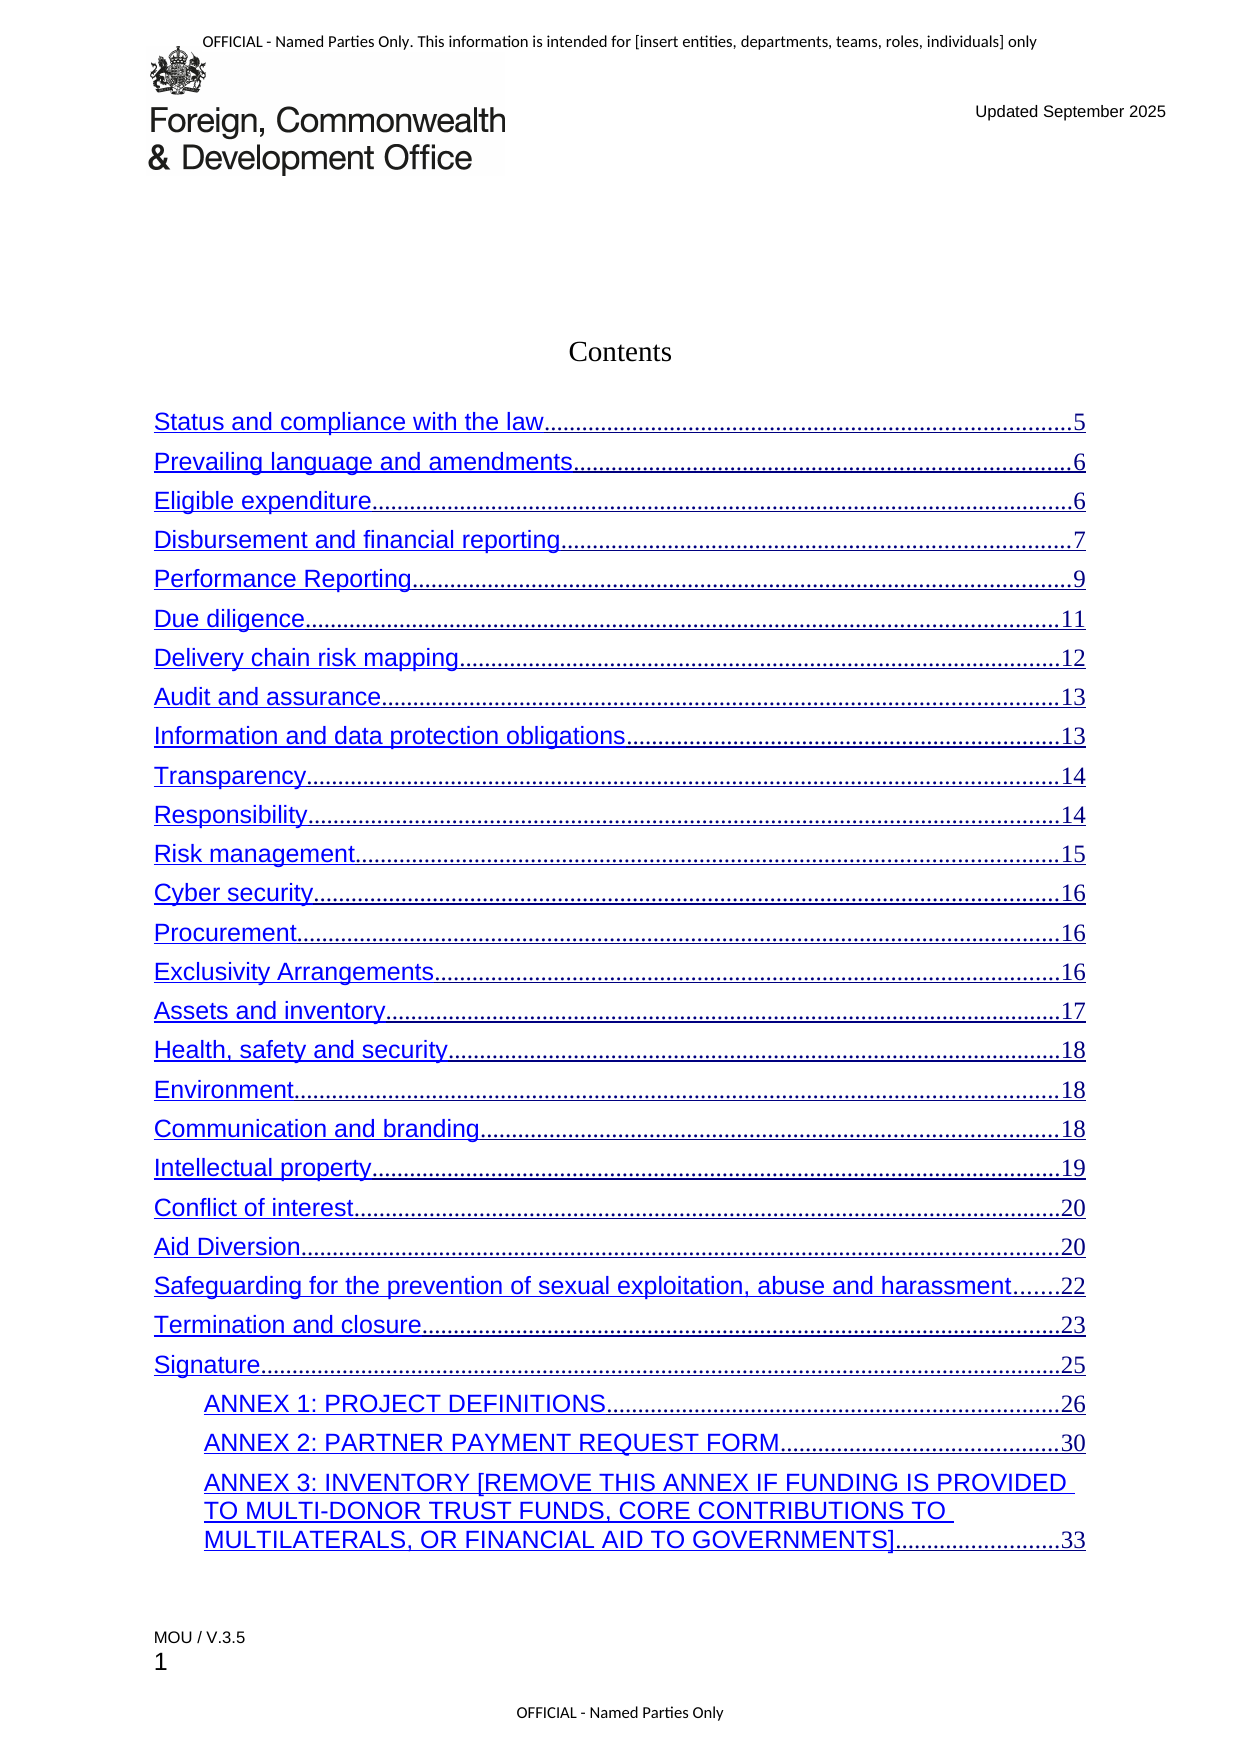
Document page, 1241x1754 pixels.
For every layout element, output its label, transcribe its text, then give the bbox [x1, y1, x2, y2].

text Exclusivity Arrangements 16 [153, 957, 1087, 986]
text Delivery chain risk mapping 12 [153, 643, 1087, 672]
text Transparency 14 [153, 761, 1087, 789]
text ANNEX 2: PARTNER PAYMENT REQUEST FORM 30 [203, 1428, 1087, 1457]
text Safeguarding for the prevention of sexual exploitation, abuse and harassment 22 [153, 1271, 1087, 1300]
text Risk management 15 [153, 839, 1087, 868]
text Status and compliance with the law 5 [153, 407, 1087, 436]
text ANNEX 1: PROJECT DEFINITIONS 26 [203, 1389, 1087, 1418]
text Responsibility 14 [153, 800, 1087, 829]
text Information and data protection obligations 13 [153, 721, 1087, 750]
text ANNEX 3: INVENTORY [REMOVE THIS ANNEX IF FUNDING IS PROVIDED TO MULTI-DONOR TRUST FUNDS, CORE CONTRIBUTIONS TO MULTILATERALS, OR FINANCIAL AID TO GOVERNMENTS] 33 [203, 1467, 1087, 1554]
text Procurement 16 [153, 918, 1087, 947]
text Conflict of interest 20 [153, 1193, 1087, 1221]
text Health, safety and security 18 [153, 1036, 1087, 1064]
text Signature 25 [153, 1350, 1087, 1378]
text Environment 18 [153, 1075, 1087, 1104]
text Aid Diversion 20 [153, 1232, 1087, 1261]
text Communication and branding 18 [153, 1114, 1087, 1143]
text Audit and assurance 13 [153, 682, 1087, 711]
text Termination and closure 23 [153, 1310, 1087, 1339]
text Eligible expenditure 6 [153, 486, 1087, 514]
text Due diligence 11 [153, 603, 1087, 632]
text Contents [153, 334, 1087, 368]
text Cyber security 16 [153, 878, 1087, 907]
text Performance Reporting 9 [153, 564, 1087, 593]
text Prevailing language and amendments 6 [153, 446, 1087, 475]
text Assets and inventory 17 [153, 996, 1087, 1025]
text Disbursement and financial reporting 7 [153, 525, 1087, 554]
text Intellectual property 19 [153, 1153, 1087, 1182]
